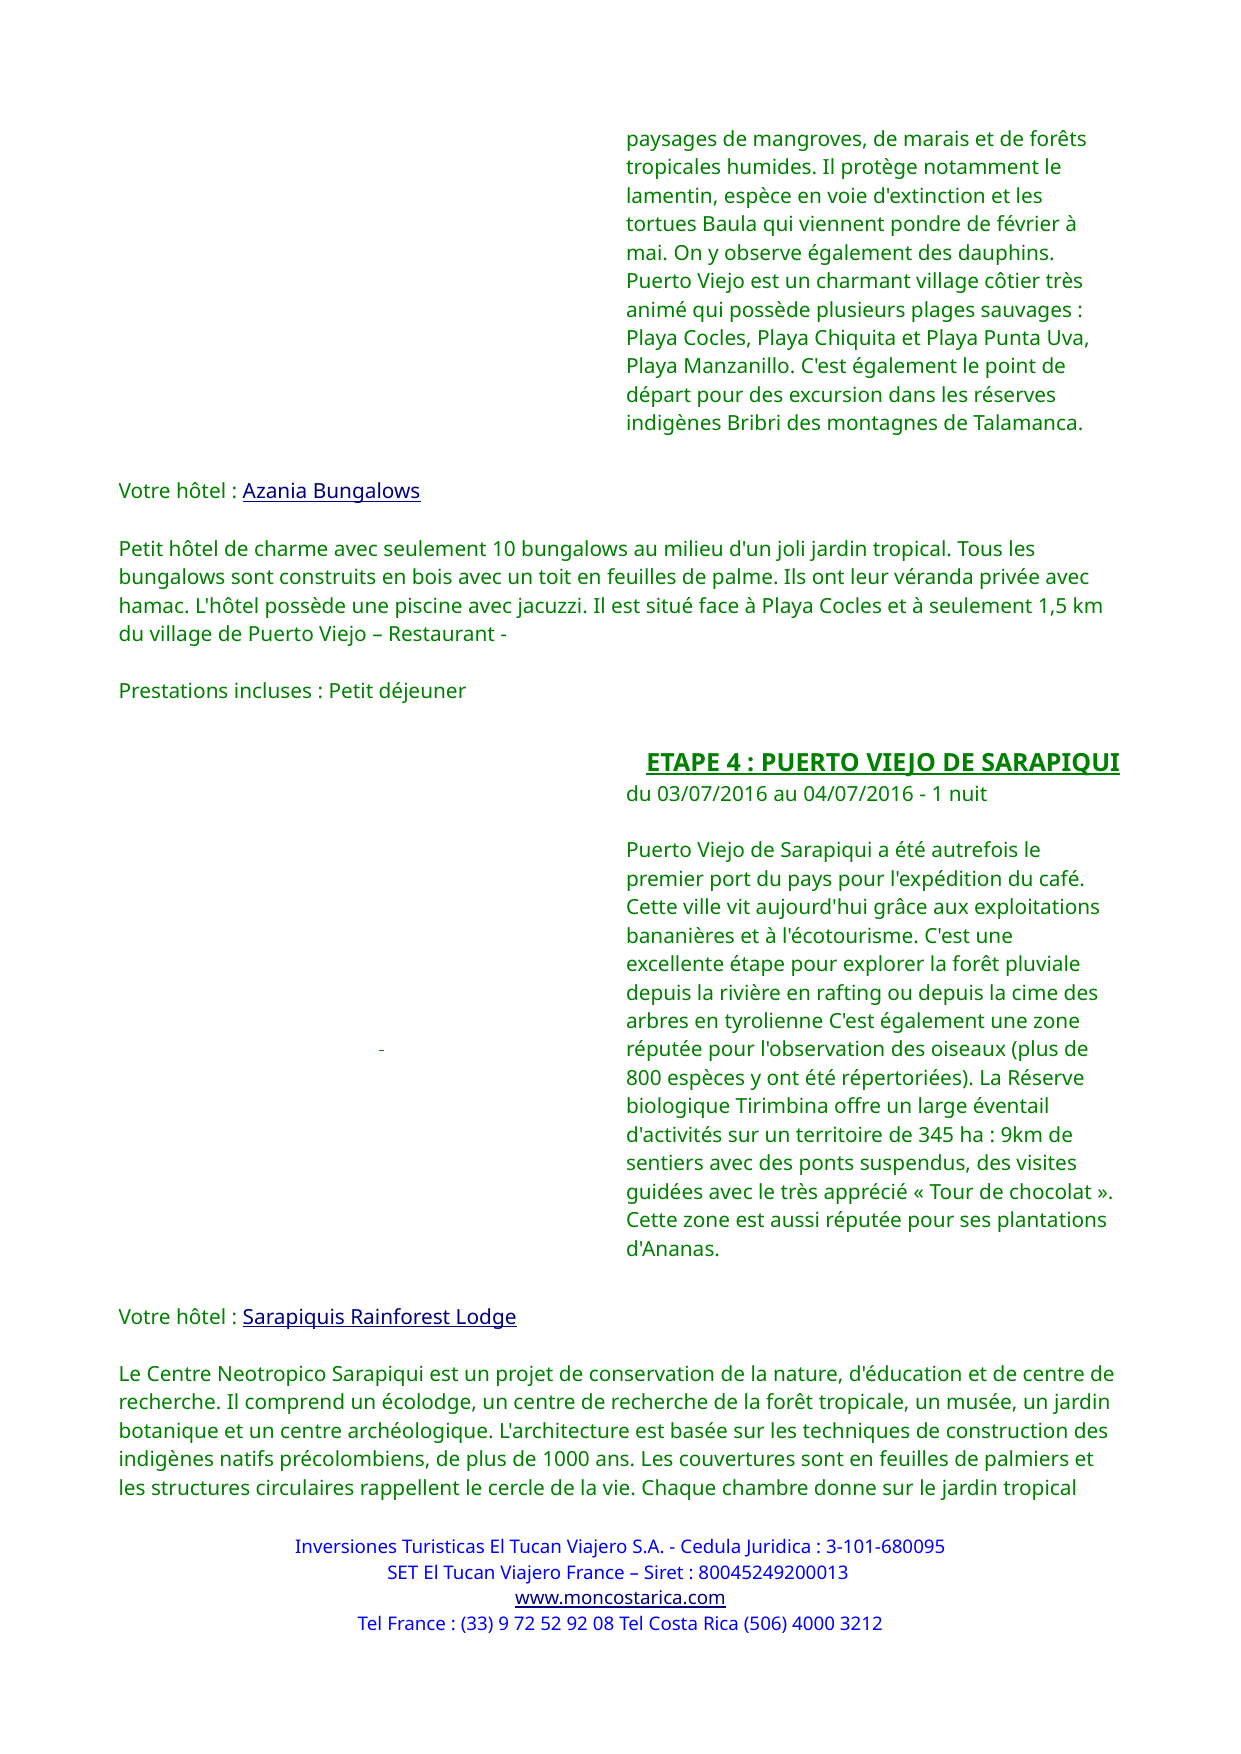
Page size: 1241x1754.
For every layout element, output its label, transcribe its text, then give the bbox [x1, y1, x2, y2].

text Votre hôtel : Sarapiquis Rainforest Lodge [118, 1302, 1122, 1330]
text Le Centre Neotropico Sarapiqui est un projet de conservation de la nature, d'éducation et de centre de recherche. Il comprend un écolodge, un centre de recherche de la forêt tropicale, un musée, un jardin botanique et un centre archéologique. L'architecture est basée sur les techniques de construction des indigènes natifs précolombiens, de plus de 1000 ans. Les couvertures sont en feuilles de palmiers et les structures circulaires rappellent le cercle de la vie. Chaque chambre donne sur le jardin tropical [118, 1359, 1122, 1501]
table_header [118, 118, 620, 443]
text Prestations incluses : Petit déjeuner [118, 676, 1122, 705]
table_header ETAPE 4 : PUERTO VIEJO DE SARAPIQUI du 03/07/2016 au 04/07/2016 - 1 nuit Puerto Viejo de Sarapiqui a été autrefois le premier port du pays pour l'expédition du café. Cette ville vit aujourd'hui grâce aux exploitations bananières et à l'écotourisme. C'est une excellente étape pour explorer la forêt pluviale depuis la rivière en rafting ou depuis la cime des arbres en tyrolienne C'est également une zone réputée pour l'observation des oiseaux (plus de 800 espèces y ont été répertoriées). La Réserve biologique Tirimbina offre un large éventail d'activités sur un territoire de 345 ha : 9km de sentiers avec des ponts suspendus, des visites guidées avec le très apprécié « Tour de chocolat ». Cette zone est aussi réputée pour ses plantations d'Ananas. [620, 739, 1122, 1268]
table_header [118, 739, 620, 1268]
text Votre hôtel : Azania Bungalows [118, 477, 1122, 505]
table_header ETAPE 3 : PUERTO VIEJO DE TALAMANCA du 29/06/2016 au 03/07/2016 - 4 nuits Une étape au bord de la mer des caraïbes unique en biodiversité et mélange de culture (créole, rasta, surfeur, bohème) qui donne la possibilité de visiter le Parc National de Cahuita et le Refuge National de Vie Sauvage Manzanillo, d'explorer les récifs coralliens en plongée bouteille ou apnée, de profiter des plages de sable blond et d'une faune très abondante (paresseux, singes, coatis, morphos...). Le Parc National de Cahuita est un promontoire couvert de forêt tropicale avec à ses pieds des plages avec des eaux turquoises. Le refuge National de Vie Sylvestre MANZANILLO – GANDOCA est situé à l'extrême sud de la côte caraibe entre le Rio Cocles et le Rio Sixaola (qui marque la frontière du Panama). Il a été crée en 1985 pour protèger 5013 ha terrestres et 4436 ha maritimes. Il possède un grand nombre d'espèces de plantes et d'animaux qui vivent exclusivement dans des environnements aquatiques. Il offre des paysages de mangroves, de marais et de forêts tropicales humides. Il protège notamment le lamentin, espèce en voie d'extinction et les tortues Baula qui viennent pondre de février à mai. On y observe également des dauphins. Puerto Viejo est un charmant village côtier très animé qui possède plusieurs plages sauvages : Playa Cocles, Playa Chiquita et Playa Punta Uva, Playa Manzanillo. C'est également le point de départ pour des excursion dans les réserves indigènes Bribri des montagnes de Talamanca. [620, 118, 1122, 443]
text Petit hôtel de charme avec seulement 10 bungalows au milieu d'un joli jardin tropical. Tous les bungalows sont construits en bois avec un toit en feuilles de palme. Ils ont leur véranda privée avec hamac. L'hôtel possède une piscine avec jacuzzi. Il est situé face à Playa Cocles et à seulement 1,5 km du village de Puerto Viejo – Restaurant - [118, 534, 1122, 648]
